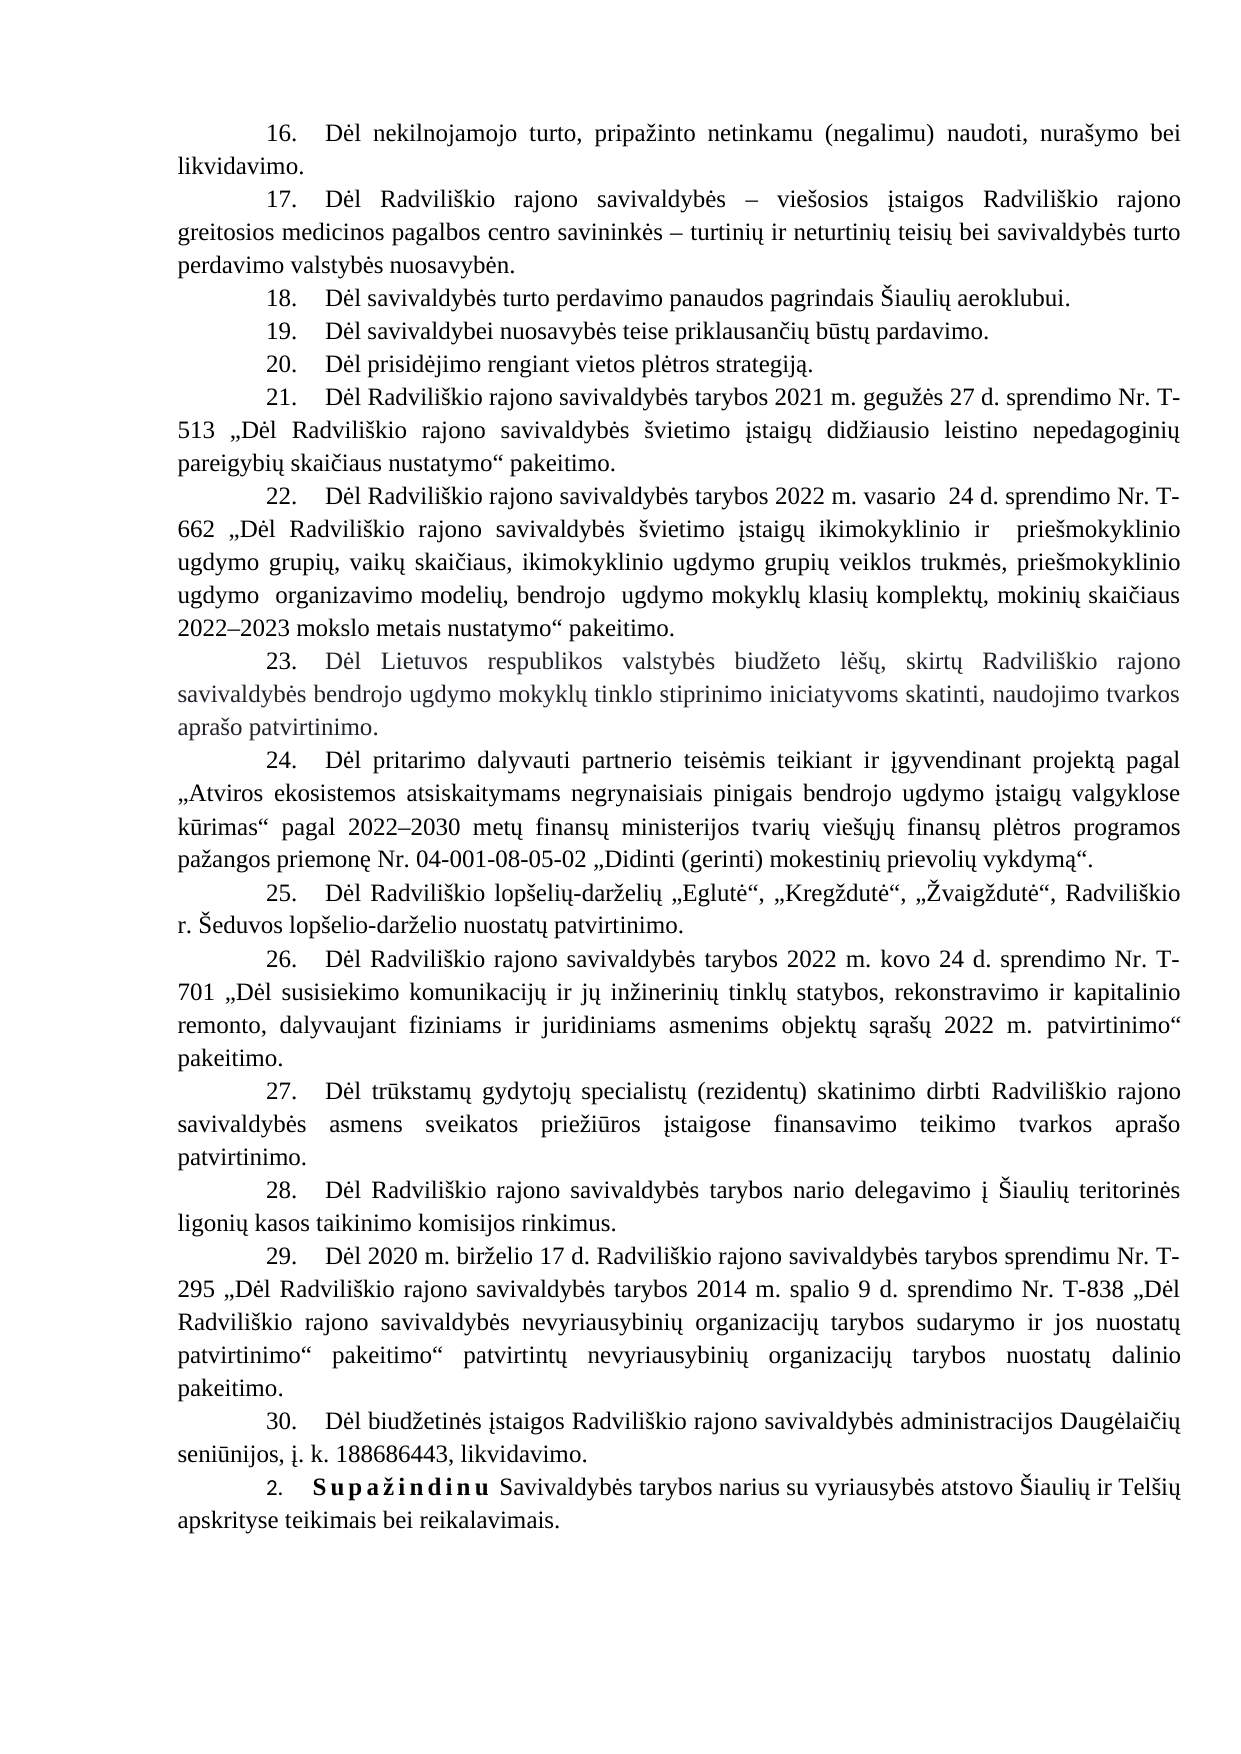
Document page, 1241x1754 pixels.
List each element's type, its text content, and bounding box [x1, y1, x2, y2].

list Dėl nekilnojamojo turto, pripažinto netinkamu (negalimu) naudoti, nurašymo bei likvidavimo. [177, 118, 1181, 180]
list Dėl Radviliškio rajono savivaldybės tarybos 2022 m. vasario 24 d. sprendimo Nr. T-662 „Dėl Radviliškio rajono savivaldybės švietimo įstaigų ikimokyklinio ir priešmokyklinio ugdymo grupių, vaikų skaičiaus, ikimokyklinio ugdymo grupių veiklos trukmės, priešmokyklinio ugdymo organizavimo modelių, bendrojo ugdymo mokyklų klasių komplektų, mokinių skaičiaus 2022–2023 mokslo metais nustatymo“ pakeitimo. [177, 481, 1181, 642]
list Dėl savivaldybės turto perdavimo panaudos pagrindais Šiaulių aeroklubui. [177, 283, 1181, 312]
list Supažindinu Savivaldybės tarybos narius su vyriausybės atstovo Šiaulių ir Telšių apskrityse teikimais bei reikalavimais. [177, 1472, 1181, 1534]
list Dėl Radviliškio rajono savivaldybės tarybos nario delegavimo į Šiaulių teritorinės ligonių kasos taikinimo komisijos rinkimus. [177, 1175, 1181, 1237]
list Dėl prisidėjimo rengiant vietos plėtros strategiją. [177, 349, 1181, 378]
list Dėl pritarimo dalyvauti partnerio teisėmis teikiant ir įgyvendinant projektą pagal „Atviros ekosistemos atsiskaitymams negrynaisiais pinigais bendrojo ugdymo įstaigų valgyklose kūrimas“ pagal 2022–2030 metų finansų ministerijos tvarių viešųjų finansų plėtros programos pažangos priemonę Nr. 04-001-08-05-02 „Didinti (gerinti) mokestinių prievolių vykdymą“. [177, 746, 1181, 873]
list Dėl Lietuvos respublikos valstybės biudžeto lėšų, skirtų Radviliškio rajono savivaldybės bendrojo ugdymo mokyklų tinklo stiprinimo iniciatyvoms skatinti, naudojimo tvarkos aprašo patvirtinimo. [177, 646, 1181, 741]
list Dėl biudžetinės įstaigos Radviliškio rajono savivaldybės administracijos Daugėlaičių seniūnijos, į. k. 188686443, likvidavimo. [177, 1406, 1181, 1468]
list Dėl Radviliškio rajono savivaldybės tarybos 2022 m. kovo 24 d. sprendimo Nr. T-701 „Dėl susisiekimo komunikacijų ir jų inžinerinių tinklų statybos, rekonstravimo ir kapitalinio remonto, dalyvaujant fiziniams ir juridiniams asmenims objektų sąrašų 2022 m. patvirtinimo“ pakeitimo. [177, 944, 1181, 1071]
list Dėl Radviliškio lopšelių-darželių „Eglutė“, „Kregždutė“, „Žvaigždutė“, Radviliškio r. Šeduvos lopšelio-darželio nuostatų patvirtinimo. [177, 878, 1181, 939]
list Dėl 2020 m. birželio 17 d. Radviliškio rajono savivaldybės tarybos sprendimu Nr. T-295 „Dėl Radviliškio rajono savivaldybės tarybos 2014 m. spalio 9 d. sprendimo Nr. T-838 „Dėl Radviliškio rajono savivaldybės nevyriausybinių organizacijų tarybos sudarymo ir jos nuostatų patvirtinimo“ pakeitimo“ patvirtintų nevyriausybinių organizacijų tarybos nuostatų dalinio pakeitimo. [177, 1241, 1181, 1402]
list Dėl Radviliškio rajono savivaldybės tarybos 2021 m. gegužės 27 d. sprendimo Nr. T-513 „Dėl Radviliškio rajono savivaldybės švietimo įstaigų didžiausio leistino nepedagoginių pareigybių skaičiaus nustatymo“ pakeitimo. [177, 382, 1181, 477]
list Dėl savivaldybei nuosavybės teise priklausančių būstų pardavimo. [177, 316, 1181, 345]
list Dėl Radviliškio rajono savivaldybės – viešosios įstaigos Radviliškio rajono greitosios medicinos pagalbos centro savininkės – turtinių ir neturtinių teisių bei savivaldybės turto perdavimo valstybės nuosavybėn. [177, 184, 1181, 279]
list Dėl trūkstamų gydytojų specialistų (rezidentų) skatinimo dirbti Radviliškio rajono savivaldybės asmens sveikatos priežiūros įstaigose finansavimo teikimo tvarkos aprašo patvirtinimo. [177, 1076, 1181, 1171]
